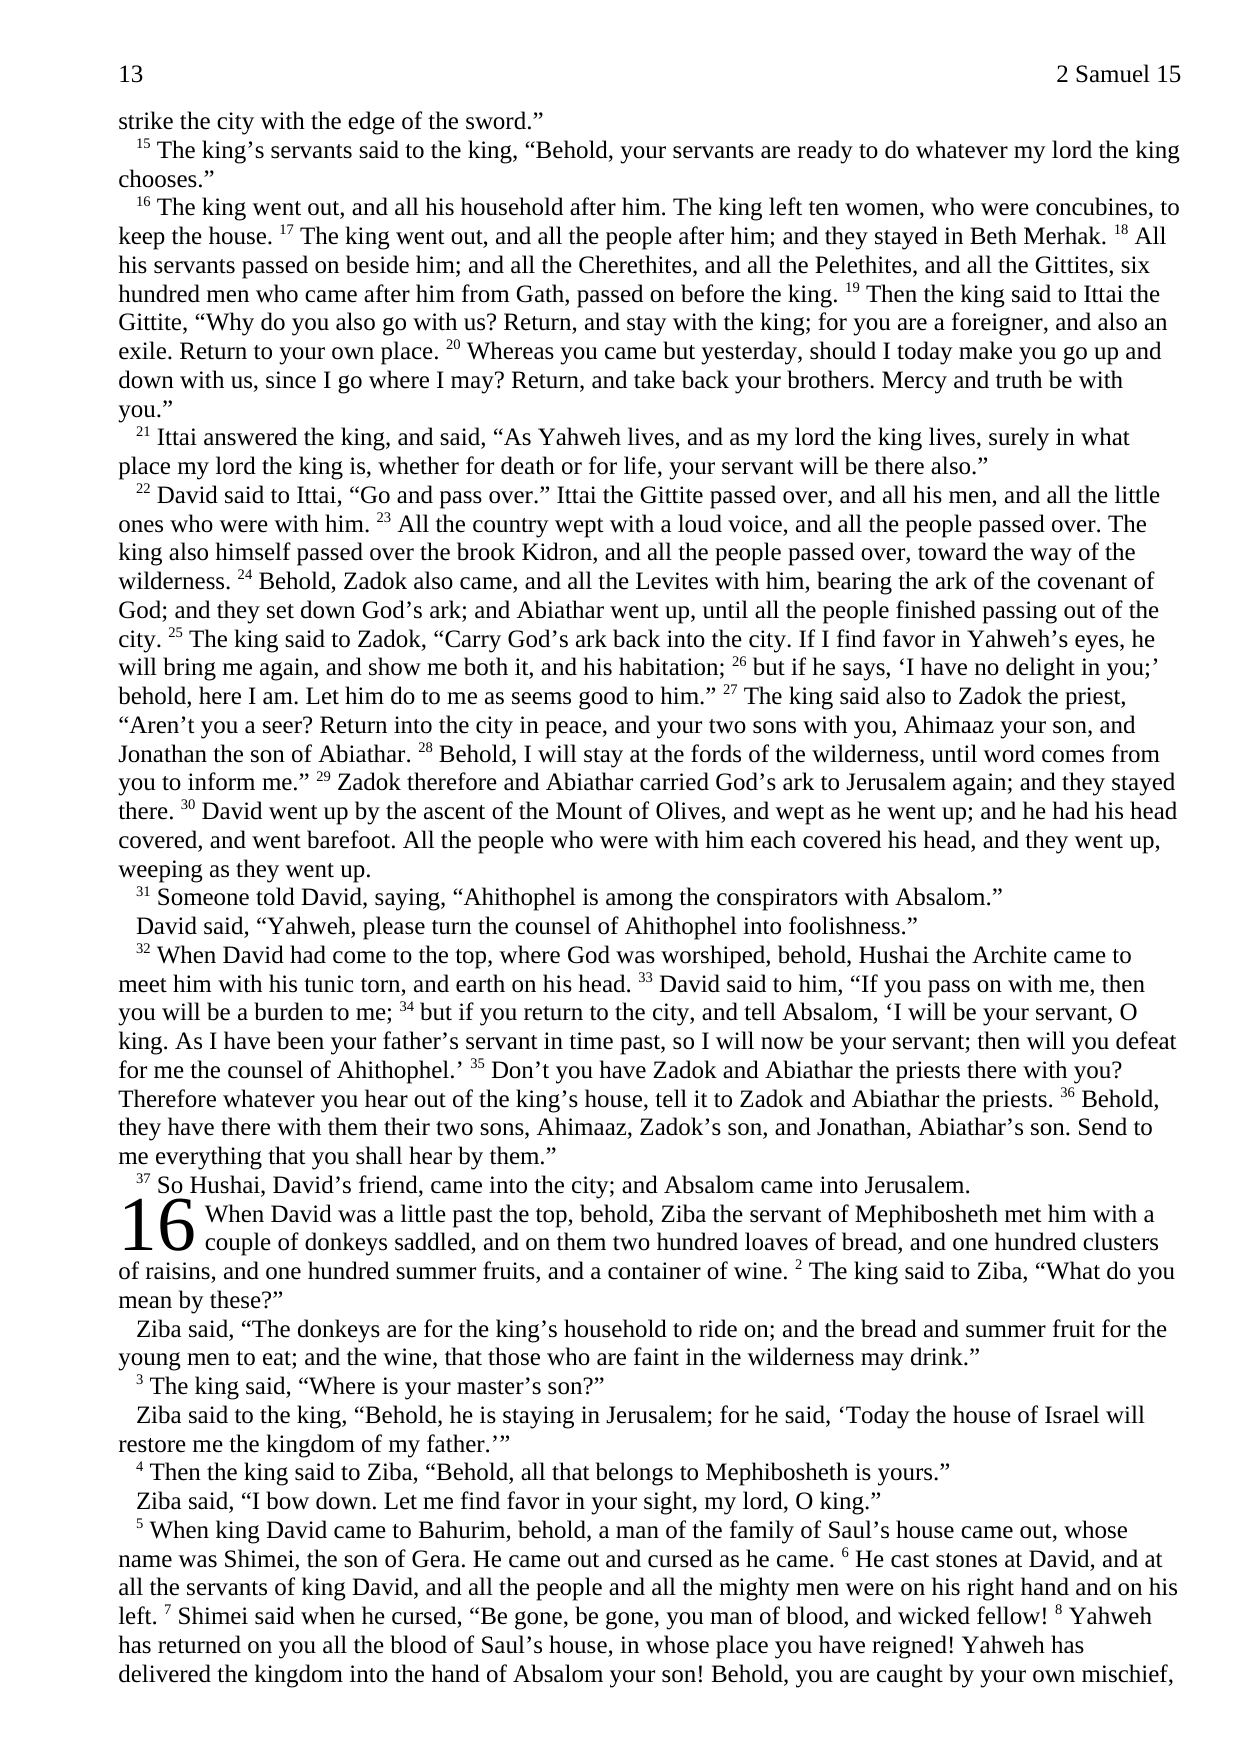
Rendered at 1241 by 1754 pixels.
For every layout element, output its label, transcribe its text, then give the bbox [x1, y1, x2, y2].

text 21 Ittai answered the king, and said, “As Yahweh lives, and as my lord the king lives, surely in what place my lord the king is, whether for death or for life, your servant will be there also.” [118, 422, 1181, 480]
text 16When David was a little past the top, behold, Ziba the servant of Mephibosheth met him with a couple of donkeys saddled, and on them two hundred loaves of bread, and one hundred clusters of raisins, and one hundred summer fruits, and a container of wine. 2 The king said to Ziba, “What do you mean by these?” [118, 1199, 1181, 1314]
text Ziba said, “I bow down. Let me find favor in your sight, my lord, O king.” [118, 1486, 1181, 1515]
text 32 When David had come to the top, where God was worshiped, behold, Hushai the Archite came to meet him with his tunic torn, and earth on his head. 33 David said to him, “If you pass on with me, then you will be a burden to me; 34 but if you return to the city, and tell Absalom, ‘I will be your servant, O king. As I have been your father’s servant in time past, so I will now be your servant; then will you defeat for me the counsel of Ahithophel.’ 35 Don’t you have Zadok and Abiathar the priests there with you? Therefore whatever you hear out of the king’s house, tell it to Zadok and Abiathar the priests. 36 Behold, they have there with them their two sons, Ahimaaz, Zadok’s son, and Jonathan, Abiathar’s son. Send to me everything that you shall hear by them.” [118, 940, 1181, 1170]
text 37 So Hushai, David’s friend, came into the city; and Absalom came into Jerusalem. [118, 1170, 1181, 1199]
text 15 The king’s servants said to the king, “Behold, your servants are ready to do whatever my lord the king chooses.” [118, 135, 1181, 192]
text 3 The king said, “Where is your master’s son?” [118, 1371, 1181, 1400]
text David said, “Yahweh, please turn the counsel of Ahithophel into foolishness.” [118, 911, 1181, 940]
text strike the city with the edge of the sword.” [118, 106, 1181, 135]
text 5 When king David came to Bahurim, behold, a man of the family of Saul’s house came out, whose name was Shimei, the son of Gera. He came out and cursed as he came. 6 He cast stones at David, and at all the servants of king David, and all the people and all the mighty men were on his right hand and on his left. 7 Shimei said when he cursed, “Be gone, be gone, you man of blood, and wicked fellow! 8 Yahweh has returned on you all the blood of Saul’s house, in whose place you have reigned! Yahweh has delivered the kingdom into the hand of Absalom your son! Behold, you are caught by your own mischief, [118, 1515, 1181, 1687]
text 4 Then the king said to Ziba, “Behold, all that belongs to Mephibosheth is yours.” [118, 1457, 1181, 1486]
text Ziba said to the king, “Behold, he is staying in Jerusalem; for he said, ‘Today the house of Israel will restore me the kingdom of my father.’” [118, 1400, 1181, 1457]
text 31 Someone told David, saying, “Ahithophel is among the conspirators with Absalom.” [118, 882, 1181, 911]
text 22 David said to Ittai, “Go and pass over.” Ittai the Gittite passed over, and all his men, and all the little ones who were with him. 23 All the country wept with a loud voice, and all the people passed over. The king also himself passed over the brook Kidron, and all the people passed over, toward the way of the wilderness. 24 Behold, Zadok also came, and all the Levites with him, bearing the ark of the covenant of God; and they set down God’s ark; and Abiathar went up, until all the people finished passing out of the city. 25 The king said to Zadok, “Carry God’s ark back into the city. If I find favor in Yahweh’s eyes, he will bring me again, and show me both it, and his habitation; 26 but if he says, ‘I have no delight in you;’ behold, here I am. Let him do to me as seems good to him.” 27 The king said also to Zadok the priest, “Aren’t you a seer? Return into the city in peace, and your two sons with you, Ahimaaz your son, and Jonathan the son of Abiathar. 28 Behold, I will stay at the fords of the wilderness, until word comes from you to inform me.” 29 Zadok therefore and Abiathar carried God’s ark to Jerusalem again; and they stayed there. 30 David went up by the ascent of the Mount of Olives, and wept as he went up; and he had his head covered, and went barefoot. All the people who were with him each covered his head, and they went up, weeping as they went up. [118, 480, 1181, 882]
text 16 The king went out, and all his household after him. The king left ten women, who were concubines, to keep the house. 17 The king went out, and all the people after him; and they stayed in Beth Merhak. 18 All his servants passed on beside him; and all the Cherethites, and all the Pelethites, and all the Gittites, six hundred men who came after him from Gath, passed on before the king. 19 Then the king said to Ittai the Gittite, “Why do you also go with us? Return, and stay with the king; for you are a foreigner, and also an exile. Return to your own place. 20 Whereas you came but yesterday, should I today make you go up and down with us, since I go where I may? Return, and take back your brothers. Mercy and truth be with you.” [118, 192, 1181, 422]
text Ziba said, “The donkeys are for the king’s household to ride on; and the bread and summer fruit for the young men to eat; and the wine, that those who are faint in the wilderness may drink.” [118, 1314, 1181, 1371]
